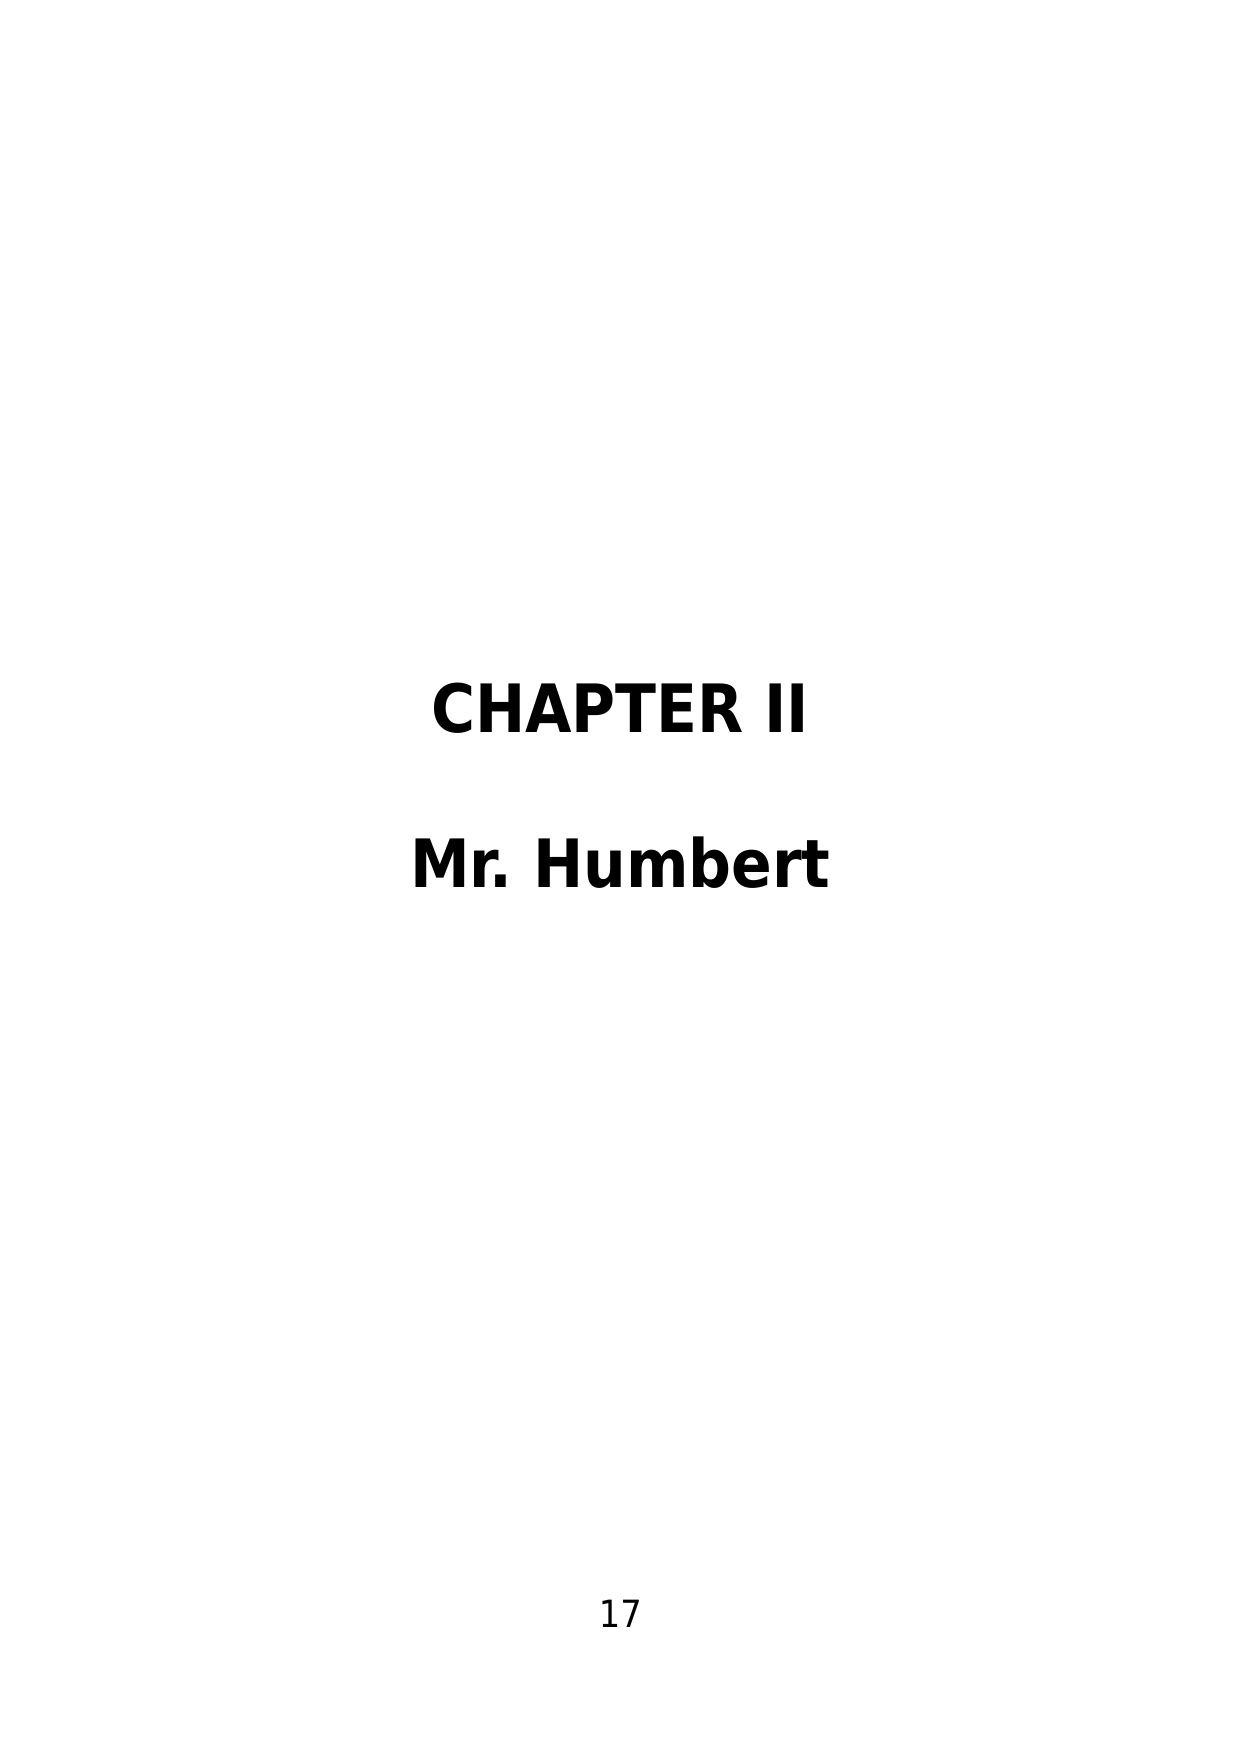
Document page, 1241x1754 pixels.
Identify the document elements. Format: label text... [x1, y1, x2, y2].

text Mr. Humbert [118, 825, 1122, 903]
text CHAPTER II [118, 670, 1122, 748]
